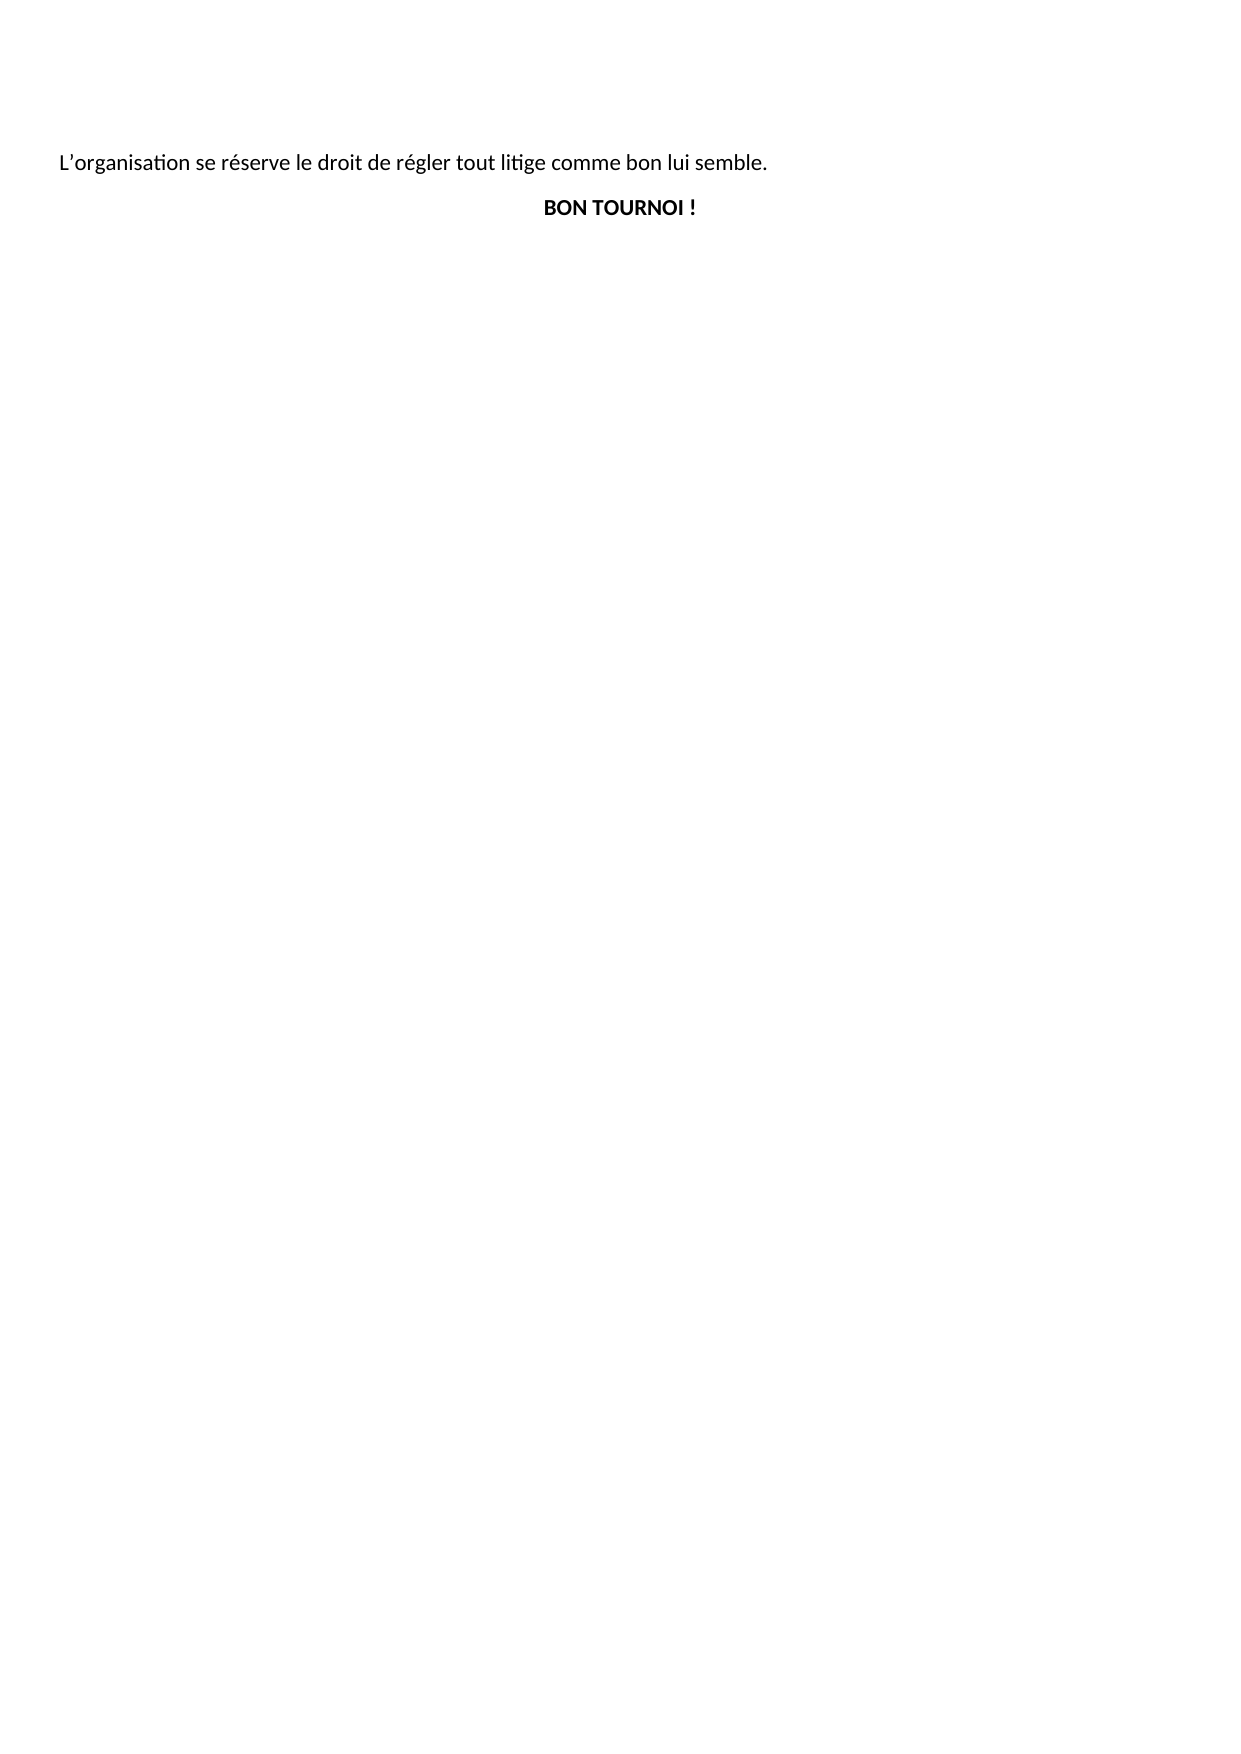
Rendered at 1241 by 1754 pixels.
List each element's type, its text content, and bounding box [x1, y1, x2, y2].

text L’organisation se réserve le droit de régler tout litige comme bon lui semble. [59, 148, 1181, 176]
text BON TOURNOI ! [59, 193, 1181, 221]
